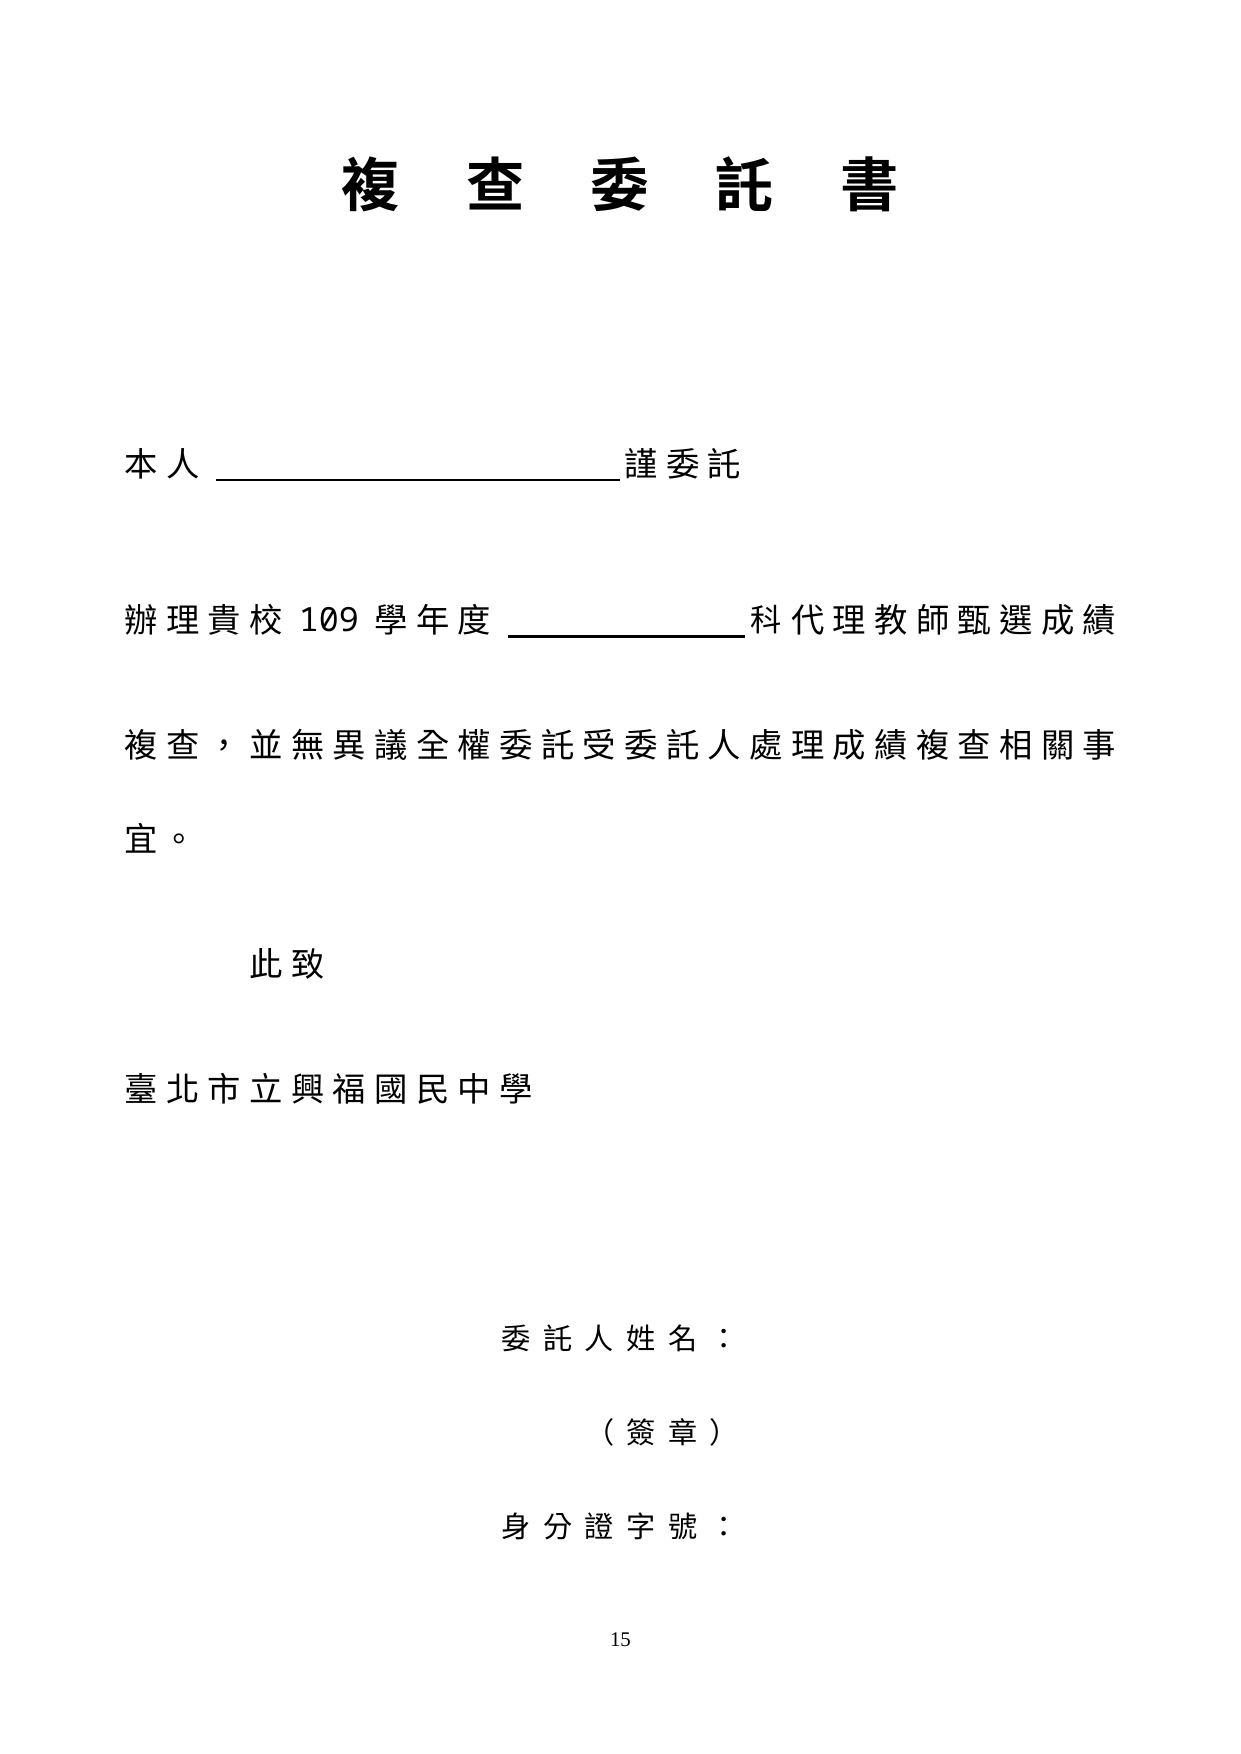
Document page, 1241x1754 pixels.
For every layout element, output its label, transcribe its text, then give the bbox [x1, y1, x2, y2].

text 此致 [120, 920, 1120, 983]
text 身分證字號： [474, 1483, 1120, 1545]
text 複 查 委 託 書 [120, 108, 1120, 233]
text 委託人姓名： （簽章） [474, 1295, 1120, 1451]
text 本人 謹委託 辦理貴校109學年度 科代理教師甄選成績複查，並無異議全權委託受委託人處理成績複查相關事宜。 [120, 420, 1120, 858]
text 臺北市立興福國民中學 [120, 1045, 1120, 1108]
